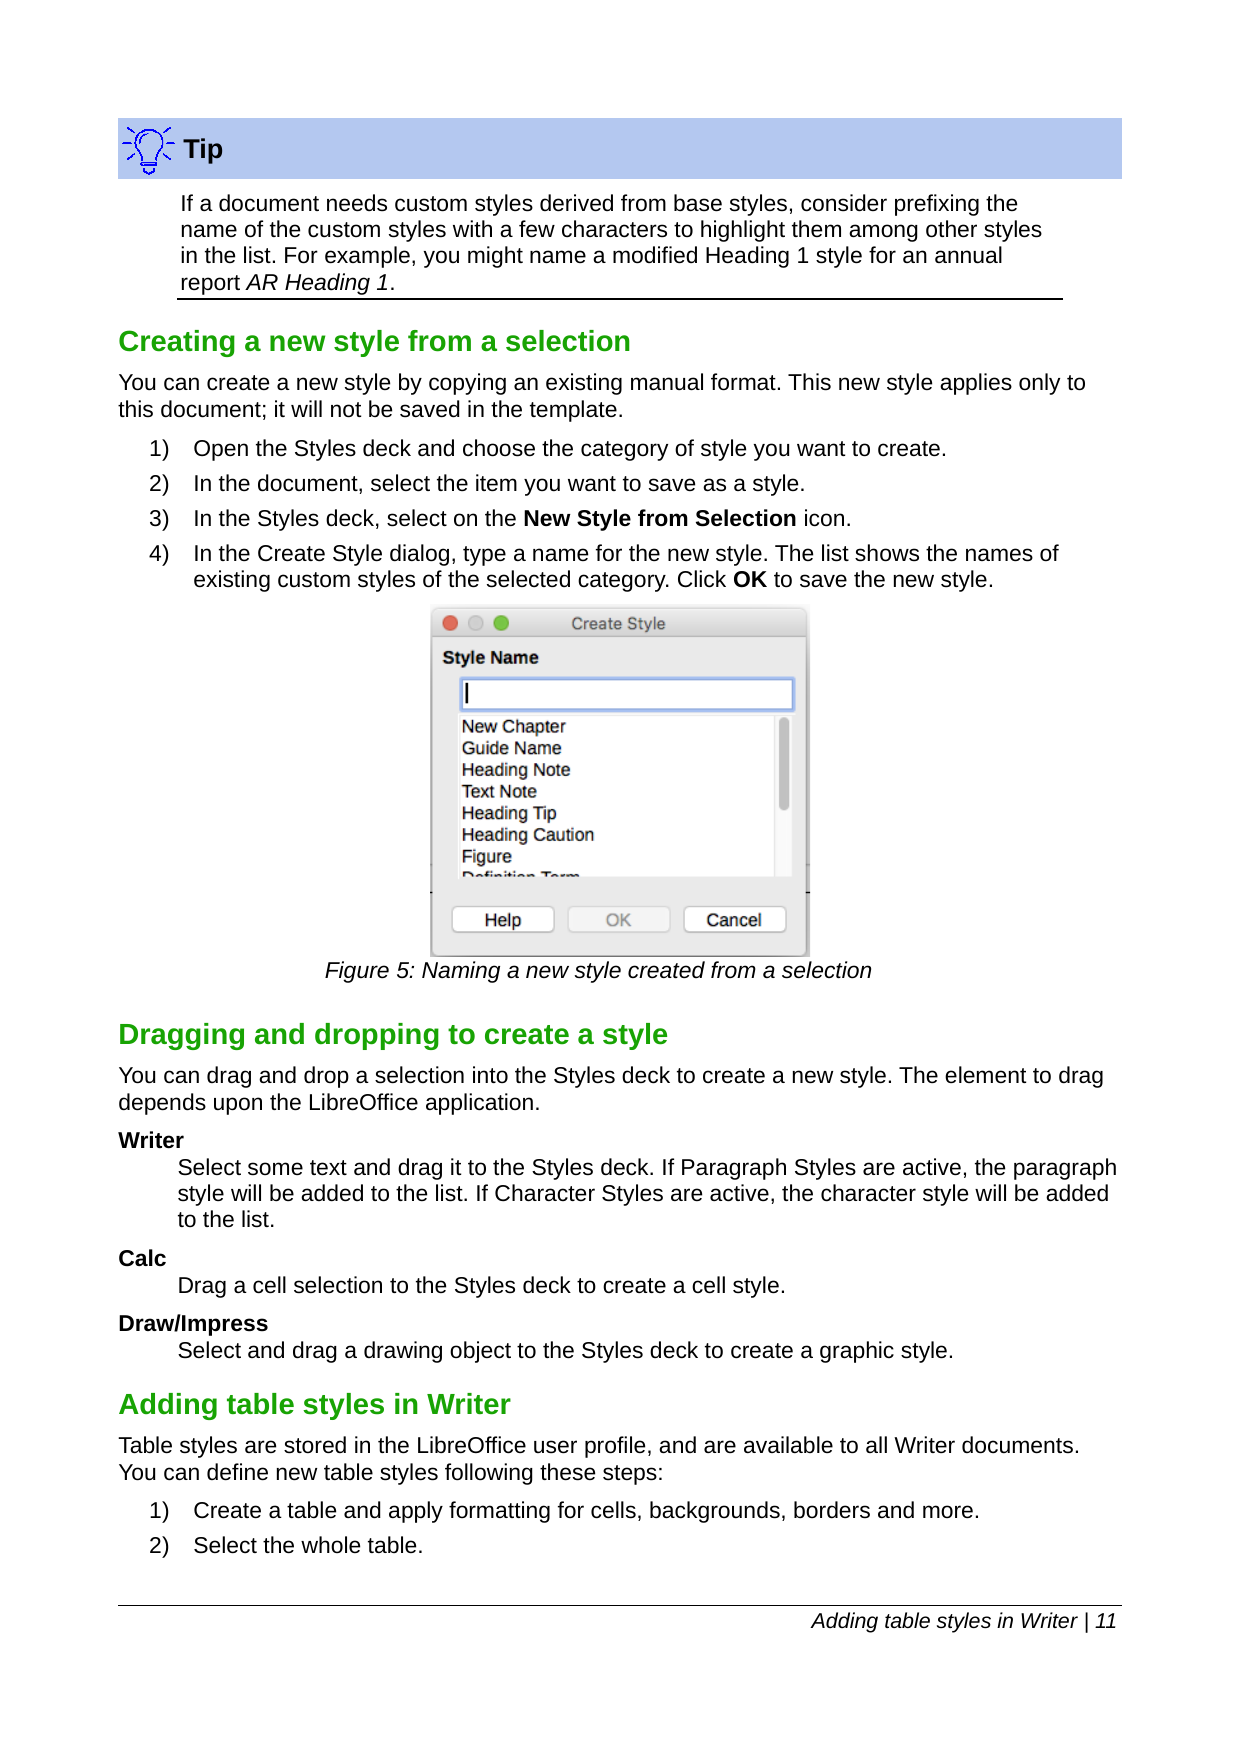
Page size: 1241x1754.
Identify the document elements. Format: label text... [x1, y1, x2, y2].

subtitle Creating a new style from a selection [118, 324, 1122, 357]
text Figure 5: Naming a new style created from a selection [324, 605, 916, 983]
list Open the Styles deck and choose the category of style you want to create. [169, 434, 1122, 461]
picture [430, 604, 811, 957]
text Writer [118, 1127, 1122, 1154]
text Draw/Impress [118, 1310, 1122, 1337]
picture [119, 119, 179, 179]
list Select the whole table. [169, 1532, 1122, 1559]
text Select and drag a drawing object to the Styles deck to create a graphic style. [177, 1337, 1122, 1363]
text Drag a cell selection to the Styles deck to create a cell style. [177, 1272, 1122, 1298]
subtitle Adding table styles in Writer [118, 1387, 1122, 1420]
text You can drag and drop a selection into the Styles deck to create a new style. The element to drag depends upon the LibreOffice application. [118, 1062, 1122, 1115]
text If a document needs custom styles derived from base styles, consider prefixing the name of the custom styles with a few characters to highlight them among other styles in the list. For example, you might name a modified Heading 1 style for an annual report AR Heading 1. [177, 187, 1063, 298]
list In the document, select the item you want to save as a style. [169, 470, 1122, 496]
text You can create a new style by copying an existing manual format. This new style applies only to this document; it will not be saved in the template. [118, 369, 1122, 422]
list Create a table and apply formatting for cells, backgrounds, borders and more. [169, 1497, 1122, 1524]
text Table styles are stored in the LibreOffice user profile, and are available to all Writer documents. You can define new table styles following these steps: [118, 1432, 1122, 1485]
text Calc [118, 1245, 1122, 1272]
list In the Styles deck, select on the New Style from Selection icon. [169, 505, 1122, 531]
text Select some text and drag it to the Styles deck. If Paragraph Styles are active, the paragraph style will be added to the list. If Character Styles are active, the character style will be added to the list. [177, 1154, 1122, 1233]
subtitle Dragging and dropping to create a style [118, 1017, 1122, 1050]
list In the Create Style dialog, type a name for the new style. The list shows the names of existing custom styles of the selected category. Click OK to save the new style. [169, 540, 1122, 593]
subtitle Tip [118, 118, 1122, 179]
